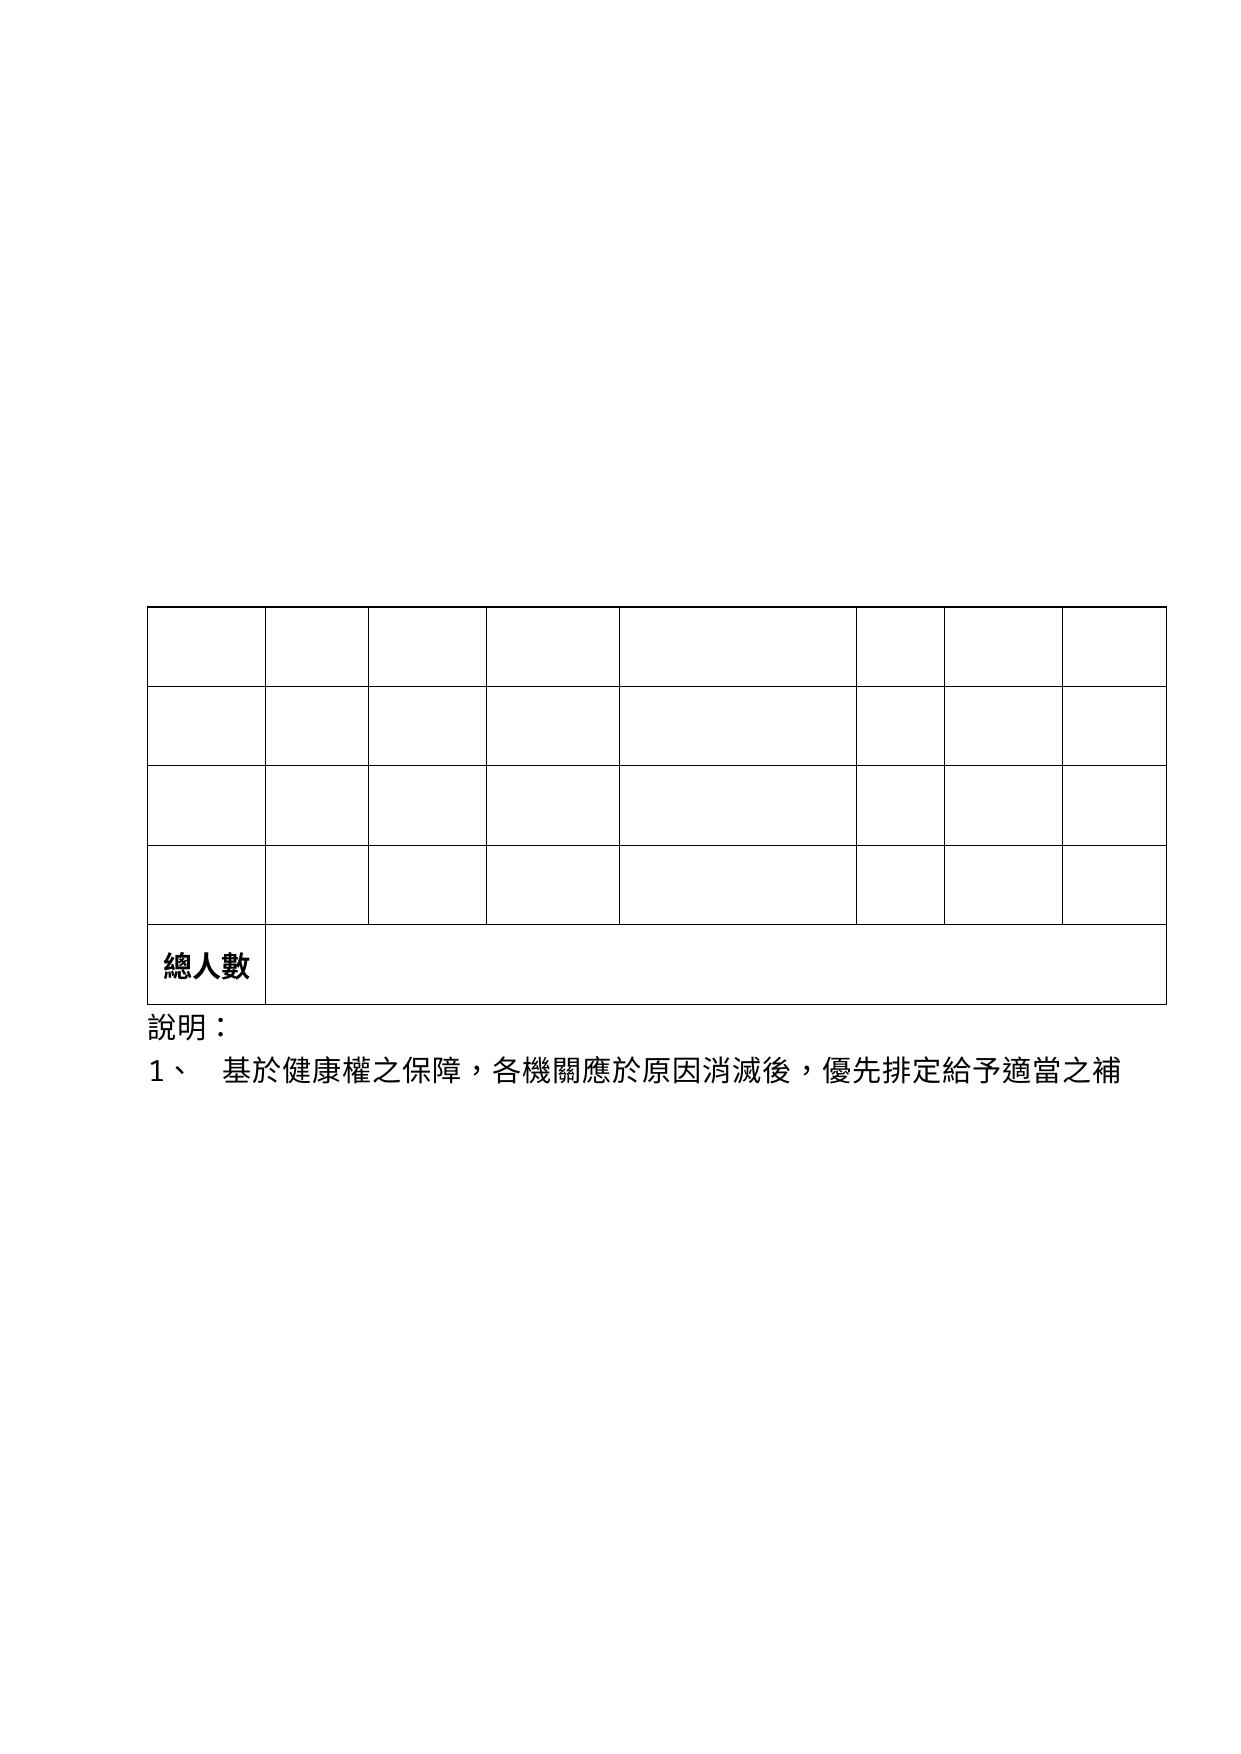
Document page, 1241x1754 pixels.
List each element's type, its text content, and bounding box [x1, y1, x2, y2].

table_cell [945, 846, 1062, 924]
table_cell [487, 766, 619, 845]
table_cell [945, 608, 1062, 686]
table_cell [620, 608, 856, 686]
table_cell [487, 846, 619, 924]
table_cell [369, 846, 486, 924]
table_cell [857, 846, 944, 924]
table_cell [487, 687, 619, 765]
table_cell [857, 608, 944, 686]
table_cell [857, 766, 944, 845]
table_cell 總人數 [148, 925, 265, 1004]
table_cell [945, 687, 1062, 765]
table_cell [266, 925, 1166, 1004]
table_cell [266, 846, 368, 924]
table_cell [148, 846, 265, 924]
table_cell [620, 766, 856, 845]
table_cell [148, 687, 265, 765]
table_cell [266, 608, 368, 686]
table_cell [369, 608, 486, 686]
table_cell [945, 766, 1062, 845]
table_cell [620, 687, 856, 765]
table_cell [148, 608, 265, 686]
table_cell [1063, 687, 1166, 765]
table_cell [1063, 846, 1166, 924]
table_cell [1063, 766, 1166, 845]
table_cell [266, 687, 368, 765]
list 基於健康權之保障，各機關應於原因消滅後，優先排定給予適當之補休假。 [148, 1047, 1122, 1089]
table_cell [148, 766, 265, 845]
table_cell [369, 766, 486, 845]
table_cell [857, 687, 944, 765]
table_cell [620, 846, 856, 924]
table_cell [487, 608, 619, 686]
table_cell [369, 687, 486, 765]
table_cell [1063, 608, 1166, 686]
text 說明： [148, 1005, 1122, 1047]
table_cell [266, 766, 368, 845]
